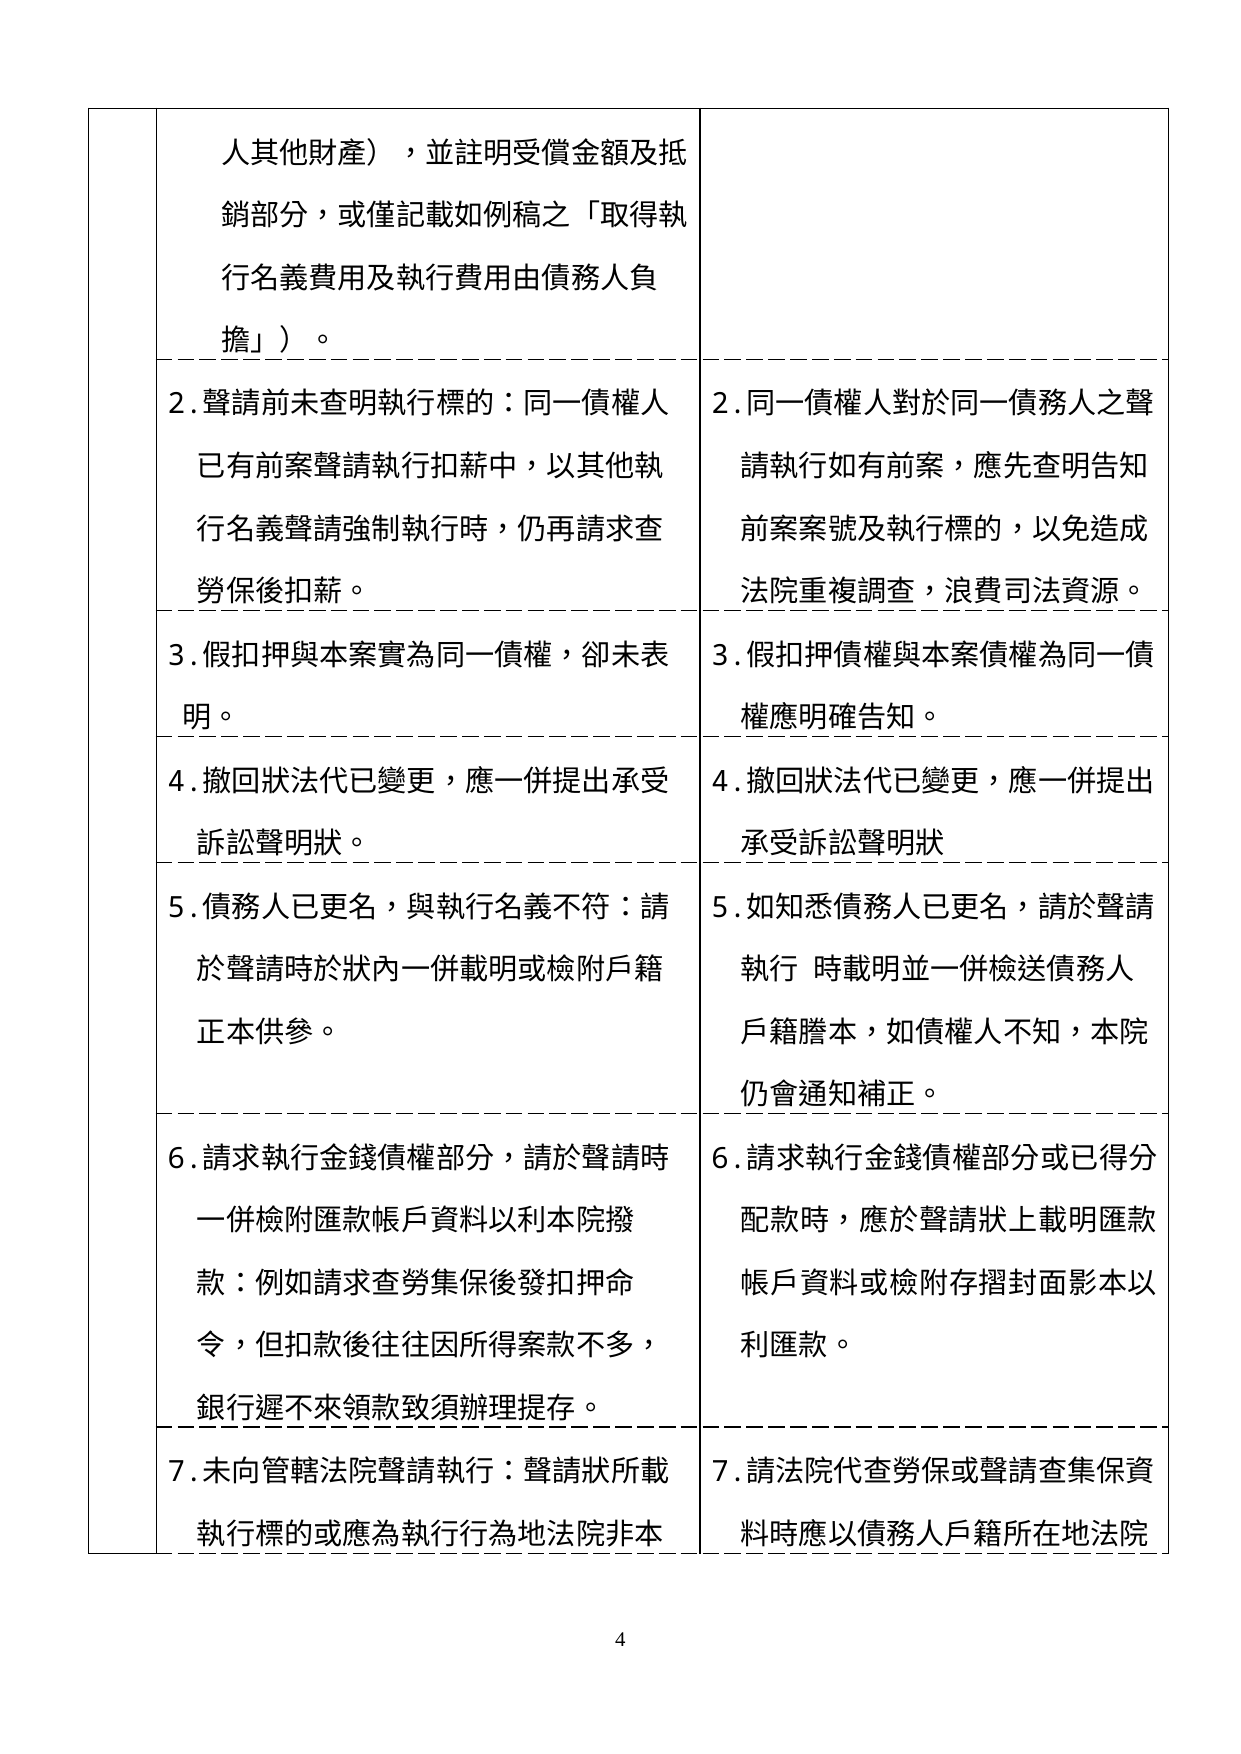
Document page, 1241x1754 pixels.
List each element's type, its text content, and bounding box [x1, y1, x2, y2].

table_cell 4.撤回狀法代已變更，應一併提出承受訴訟聲明狀。 [157, 736, 699, 862]
table_cell 7.請法院代查勞保或聲請查集保資料時應以債務人戶籍所在地法院 [701, 1426, 1168, 1552]
table_cell [89, 109, 156, 1552]
table_cell 6.請求執行金錢債權部分或已得分配款時，應於聲請狀上載明匯款帳戶資料或檢附存摺封面影本以利匯款。 [701, 1113, 1168, 1426]
table_cell 6.請求執行金錢債權部分，請於聲請時一併檢附匯款帳戶資料以利本院撥款：例如請求查勞集保後發扣押命令，但扣款後往往因所得案款不多，銀行遲不來領款致須辦理提存。 [157, 1113, 699, 1426]
table_cell 4.撤回狀法代已變更，應一併提出承受訴訟聲明狀 [701, 736, 1168, 862]
table_cell 5.如知悉債務人已更名，請於聲請執行 時載明並一併檢送債務人戶籍謄本，如債權人不知，本院仍會通知補正。 [701, 862, 1168, 1113]
table_cell 人其他財產），並註明受償金額及抵銷部分，或僅記載如例稿之「取得執行名義費用及執行費用由債務人負擔」）。 [157, 109, 699, 359]
table_cell 3.假扣押債權與本案債權為同一債權應明確告知。 [701, 610, 1168, 736]
table_cell 2.聲請前未查明執行標的：同一債權人已有前案聲請執行扣薪中，以其他執行名義聲請強制執行時，仍再請求查勞保後扣薪。 [157, 359, 699, 610]
table_cell 2.同一債權人對於同一債務人之聲請執行如有前案，應先查明告知前案案號及執行標的，以免造成法院重複調查，浪費司法資源。 [701, 359, 1168, 610]
table_cell 7.未向管轄法院聲請執行：聲請狀所載執行標的或應為執行行為地法院非本 [157, 1426, 699, 1552]
table_cell [701, 109, 1168, 359]
table_cell 5.債務人已更名，與執行名義不符：請於聲請時於狀內一併載明或檢附戶籍正本供參。 [157, 862, 699, 1113]
table_cell 3.假扣押與本案實為同一債權，卻未表明。 [157, 610, 699, 736]
